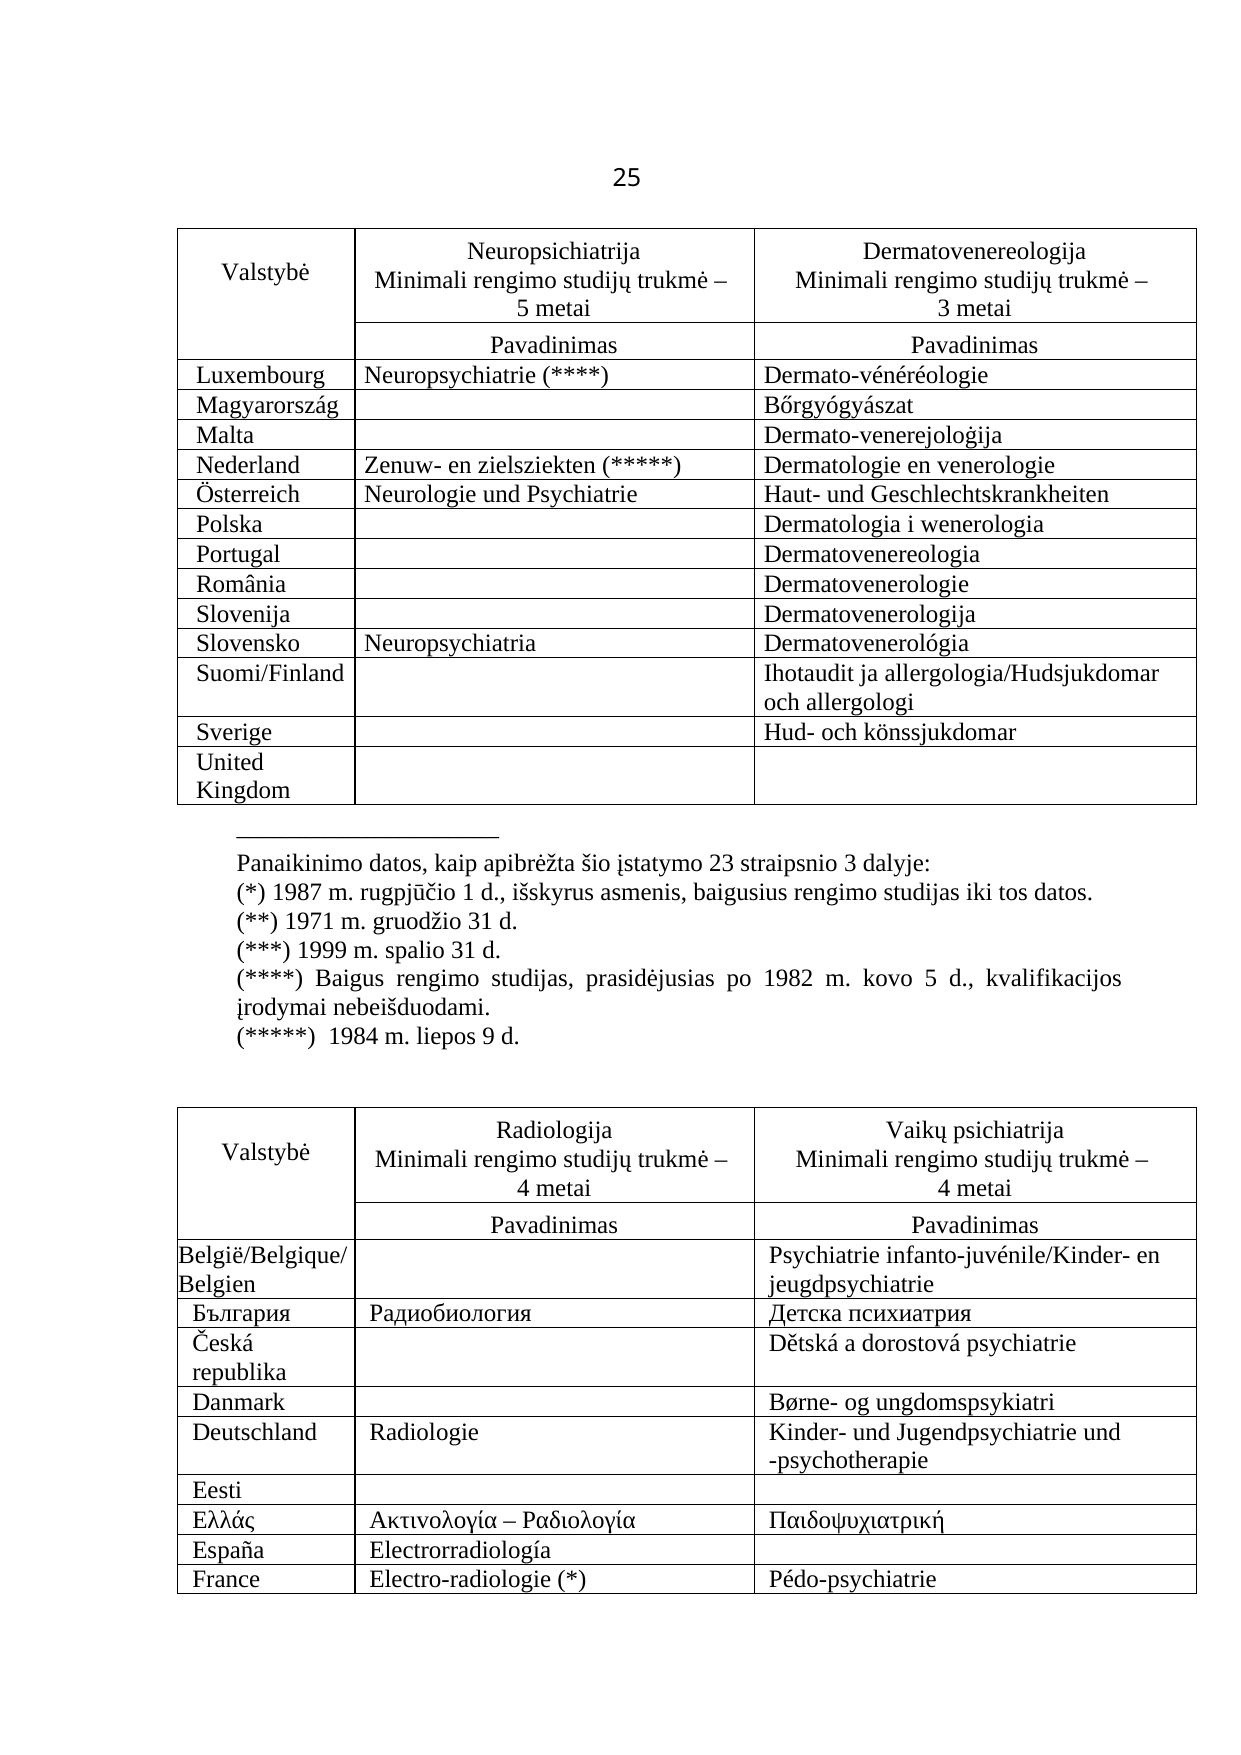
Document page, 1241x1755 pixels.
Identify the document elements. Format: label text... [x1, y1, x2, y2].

table_cell Børne- og ungdomspsykiatri [755, 1387, 1196, 1416]
table_cell Deutschland [178, 1417, 354, 1474]
text _____________________ [236, 812, 1122, 841]
table_cell Electro-radiologie (*) [356, 1565, 754, 1593]
text (****) Baigus rengimo studijas, prasidėjusias po 1982 m. kovo 5 d., kvalifikacijos įrodymai nebeišduodami. [236, 963, 1122, 1021]
table_cell [356, 509, 754, 538]
table_cell Ελλάς [178, 1505, 354, 1534]
table_cell [356, 390, 754, 419]
text (*) 1987 m. rugpjūčio 1 d., išskyrus asmenis, baigusius rengimo studijas iki tos datos. [236, 877, 1122, 906]
table_cell Детска психиатрия [755, 1299, 1196, 1327]
table_cell [356, 1240, 754, 1297]
table_cell [755, 1475, 1196, 1504]
table_cell Bőrgyógyászat [755, 390, 1196, 419]
table_cell [755, 1535, 1196, 1563]
table_cell Danmark [178, 1387, 354, 1416]
table_cell [356, 658, 754, 716]
table_cell Slovenija [178, 599, 354, 627]
table_cell Παιδoψυχιατρική [755, 1505, 1196, 1534]
table_cell Luxembourg [178, 360, 354, 389]
table_cell [356, 420, 754, 449]
text (***) 1999 m. spalio 31 d. [236, 935, 1122, 963]
table_cell Dermato-venerejoloġija [755, 420, 1196, 449]
table_header Dermatovenereologija Minimali rengimo studijų trukmė – 3 metai [755, 229, 1196, 322]
table_cell Portugal [178, 539, 354, 568]
table_cell Dermatologia i wenerologia [755, 509, 1196, 538]
table_cell Eesti [178, 1475, 354, 1504]
table_cell Pavadinimas [755, 323, 1196, 359]
table_cell Electrorradiología [356, 1535, 754, 1563]
table_cell [356, 1328, 754, 1386]
table_cell [356, 599, 754, 627]
table_header Radiologija Minimali rengimo studijų trukmė – 4 metai [356, 1108, 754, 1202]
table_cell Радиобиология [356, 1299, 754, 1327]
table_header Vaikų psichiatrija Minimali rengimo studijų trukmė – 4 metai [755, 1108, 1196, 1202]
table_cell España [178, 1535, 354, 1563]
table_cell Polska [178, 509, 354, 538]
table_cell Kinder- und Jugendpsychiatrie und -psychotherapie [755, 1417, 1196, 1474]
table_cell Dermatovenerologie [755, 569, 1196, 598]
table_cell Psychiatrie infanto-juvénile/Kinder- en jeugdpsychiatrie [755, 1240, 1196, 1297]
table_cell Česká republika [178, 1328, 354, 1386]
table_cell Ihotaudit ja allergologia/Hudsjukdomar och allergologi [755, 658, 1196, 716]
table_cell Suomi/Finland [178, 658, 354, 716]
table_cell [356, 1387, 754, 1416]
text Panaikinimo datos, kaip apibrėžta šio įstatymo 23 straipsnio 3 dalyje: [236, 848, 1122, 877]
table_cell [356, 747, 754, 804]
table_header Neuropsichiatrija Minimali rengimo studijų trukmė – 5 metai [356, 229, 754, 322]
table_cell Pavadinimas [356, 1203, 754, 1239]
table_cell Dermatologie en venerologie [755, 450, 1196, 478]
table_cell Dermatovenereologia [755, 539, 1196, 568]
table_cell Dermatovenerologija [755, 599, 1196, 627]
table_cell Radiologie [356, 1417, 754, 1474]
table_cell България [178, 1299, 354, 1327]
table_cell Ακτιvoλoγία – Ραδιoλoγία [356, 1505, 754, 1534]
table_cell [356, 1475, 754, 1504]
table_cell Dermato-vénéréologie [755, 360, 1196, 389]
table_cell Magyarország [178, 390, 354, 419]
table_cell Zenuw- en zielsziekten (*****) [356, 450, 754, 478]
table_cell Österreich [178, 480, 354, 508]
table_cell Slovensko [178, 629, 354, 657]
table_cell Malta [178, 420, 354, 449]
table_cell [356, 569, 754, 598]
table_cell Hud- och könssjukdomar [755, 717, 1196, 746]
table_cell [356, 717, 754, 746]
table_cell Dermatovenerológia [755, 629, 1196, 657]
table_cell Pavadinimas [356, 323, 754, 359]
table_cell Haut- und Geschlechtskrankheiten [755, 480, 1196, 508]
text (**) 1971 m. gruodžio 31 d. [189, 906, 1122, 935]
table_cell Neuropsychiatria [356, 629, 754, 657]
table_cell Pédo-psychiatrie [755, 1565, 1196, 1593]
table_cell România [178, 569, 354, 598]
table_cell Neuropsychiatrie (****) [356, 360, 754, 389]
table_header Valstybė [178, 1108, 354, 1239]
table_cell Sverige [178, 717, 354, 746]
text (*****) 1984 m. liepos 9 d. [236, 1021, 1122, 1050]
table_cell United Kingdom [178, 747, 354, 804]
table_cell België/Belgique/ Belgien [178, 1240, 354, 1297]
table_cell [356, 539, 754, 568]
table_cell Pavadinimas [755, 1203, 1196, 1239]
table_header Valstybė [178, 229, 354, 359]
table_cell Nederland [178, 450, 354, 478]
table_cell Dětská a dorostová psychiatrie [755, 1328, 1196, 1386]
table_cell Neurologie und Psychiatrie [356, 480, 754, 508]
table_cell France [178, 1565, 354, 1593]
table_cell [755, 747, 1196, 804]
